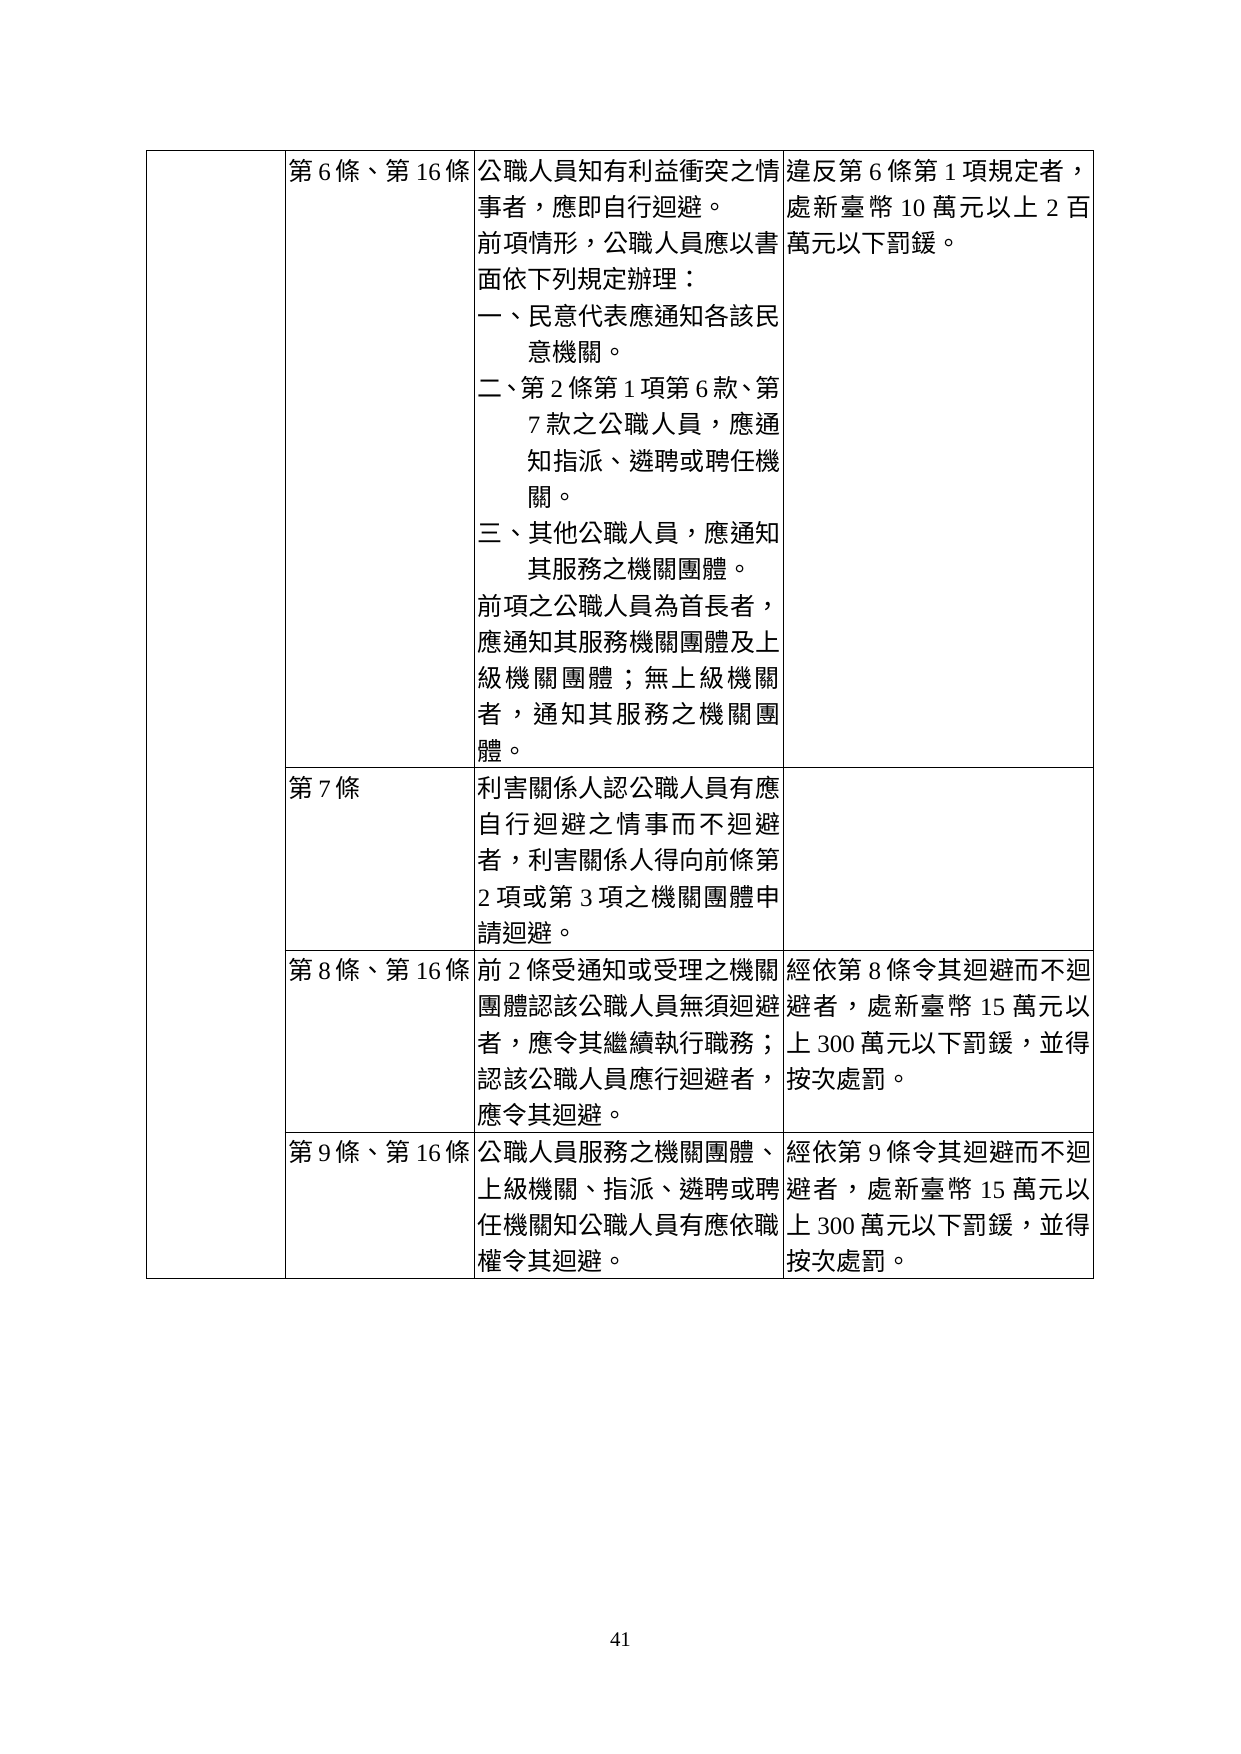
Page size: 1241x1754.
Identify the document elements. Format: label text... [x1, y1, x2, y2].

table_cell 經依第8條令其迴避而不迴避者，處新臺幣15萬元以上300萬元以下罰鍰，並得按次處罰。 [784, 951, 1093, 1132]
table_cell 前2條受通知或受理之機關團體認該公職人員無須迴避者，應令其繼續執行職務；認該公職人員應行迴避者，應令其迴避。 [475, 951, 783, 1132]
table_cell [147, 151, 285, 1278]
table_cell 第7條 [286, 768, 474, 949]
table_cell 公職人員知有利益衝突之情事者，應即自行迴避。 前項情形，公職人員應以書面依下列規定辦理： 一、民意代表應通知各該民意機關。 二、第2條第1項第6款、第7款之公職人員，應通知指派、遴聘或聘任機關。 三、其他公職人員，應通知其服務之機關團體。 前項之公職人員為首長者，應通知其服務機關團體及上級機關團體；無上級機關者，通知其服務之機關團體。 [475, 151, 783, 767]
table_cell 利害關係人認公職人員有應自行迴避之情事而不迴避者，利害關係人得向前條第2項或第3項之機關團體申請迴避。 [475, 768, 783, 949]
table_cell 公職人員服務之機關團體、上級機關、指派、遴聘或聘任機關知公職人員有應依職權令其迴避。 [475, 1133, 783, 1278]
table_cell 第8條、第16條 [286, 951, 474, 1132]
table_cell 第6條、第16條 [286, 151, 474, 767]
table_cell 經依第9條令其迴避而不迴避者，處新臺幣15萬元以上300萬元以下罰鍰，並得按次處罰。 [784, 1133, 1093, 1278]
table_cell 第9條、第16條 [286, 1133, 474, 1278]
table_cell 違反第6條第1項規定者，處新臺幣10萬元以上2百萬元以下罰鍰。 [784, 151, 1093, 767]
table_cell [784, 768, 1093, 949]
